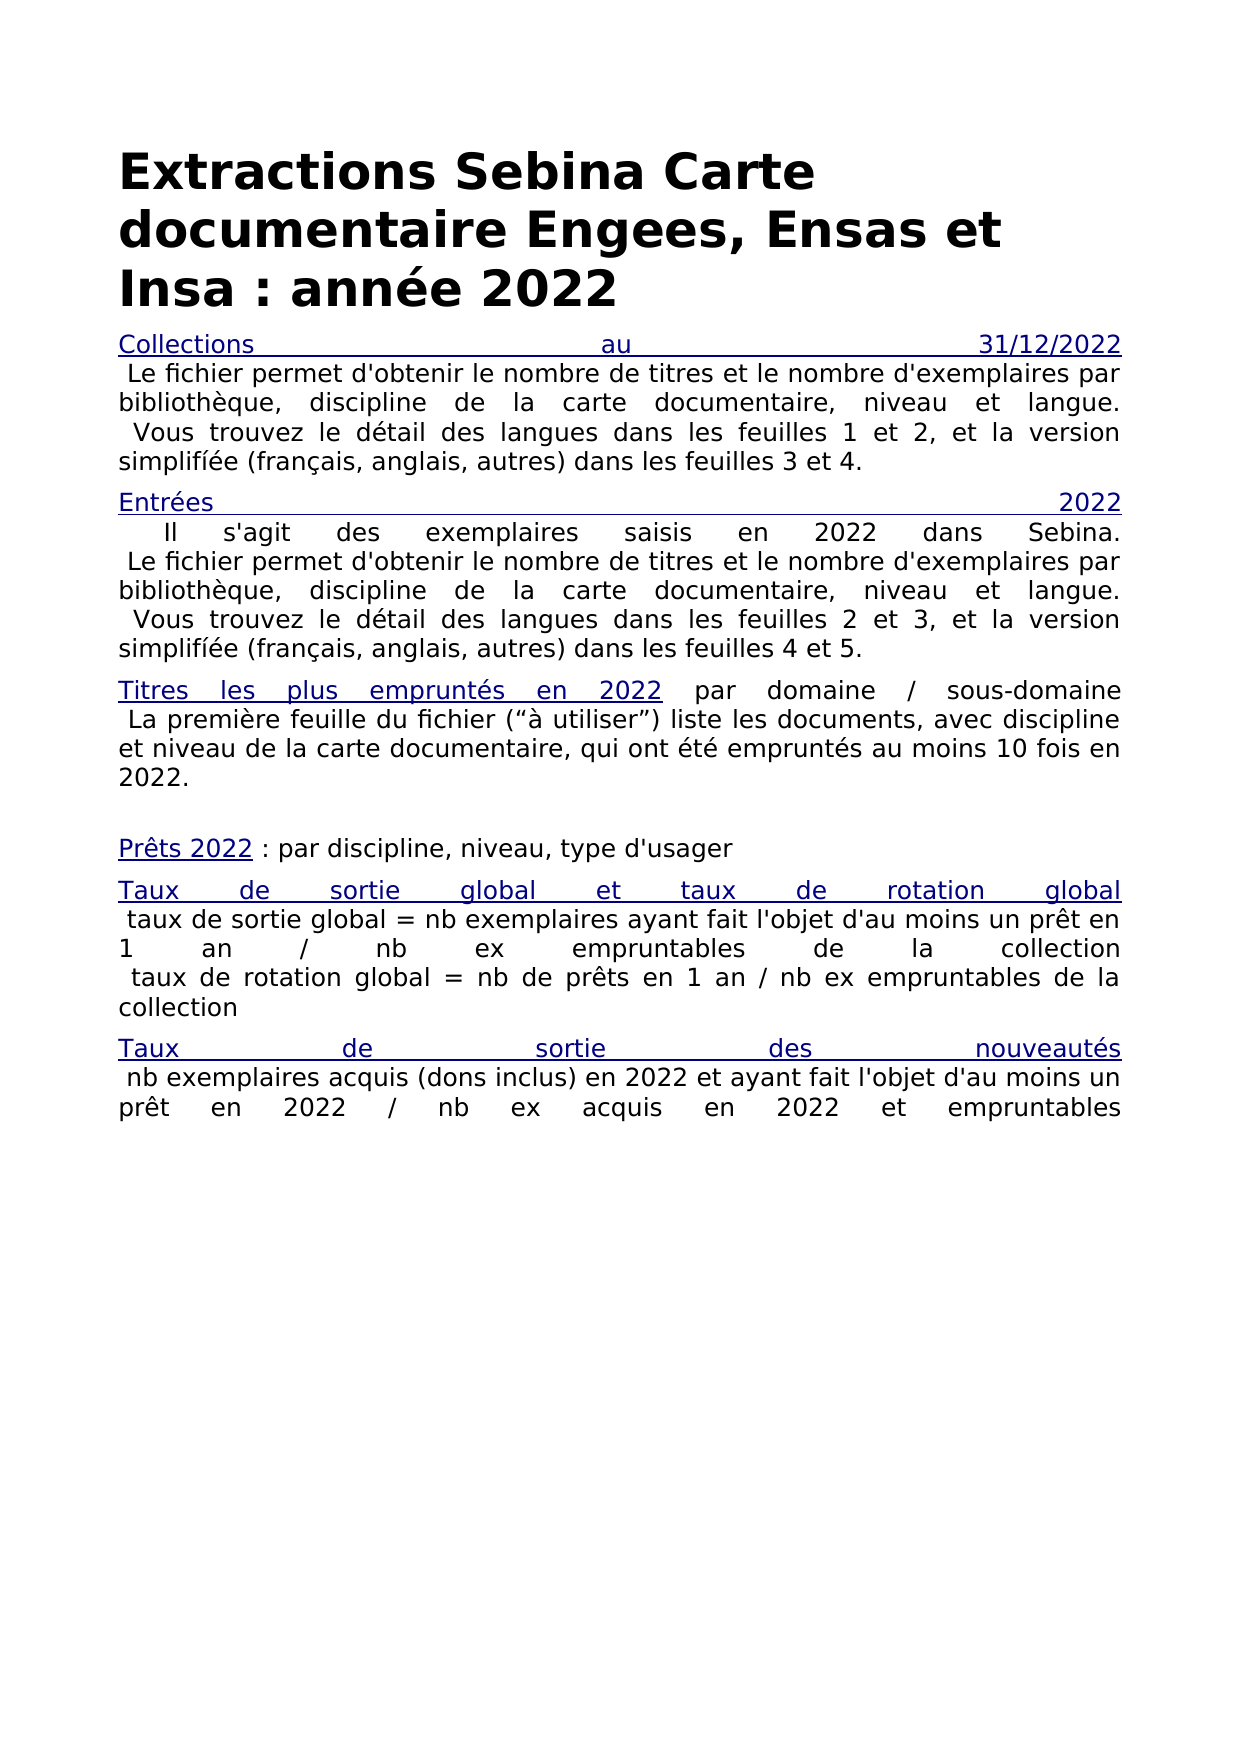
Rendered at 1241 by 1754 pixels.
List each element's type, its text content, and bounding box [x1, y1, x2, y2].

text Il s'agit des exemplaires saisis en 2022 dans Sebina. Le fichier permet d'obtenir le nombre de titres et le nombre d'exemplaires par bibliothèque, discipline de la carte documentaire, niveau et langue. Vous trouvez le détail des langues dans les feuilles 2 et 3, et la version simplifíée (français, anglais, autres) dans les feuilles 4 et 5. [118, 515, 1122, 664]
text Taux de sortie global et taux de rotation global [118, 876, 1122, 901]
text Collections au 31/12/2022 [118, 330, 1122, 355]
text nb exemplaires acquis (dons inclus) en 2022 et ayant fait l'objet d'au moins un prêt en 2022 / nb ex acquis en 2022 et empruntables [118, 1061, 1122, 1151]
text Prêts 2022 : par discipline, niveau, type d'usager [118, 834, 1122, 864]
text Taux de sortie des nouveautés [118, 1034, 1122, 1059]
text Le fichier permet d'obtenir le nombre de titres et le nombre d'exemplaires par bibliothèque, discipline de la carte documentaire, niveau et langue. Vous trouvez le détail des langues dans les feuilles 1 et 2, et la version simplifíée (français, anglais, autres) dans les feuilles 3 et 4. [118, 357, 1122, 476]
text Entrées 2022 [118, 489, 1122, 514]
text Titres les plus empruntés en 2022 par domaine / sous-domaine La première feuille du fichier (“à utiliser”) liste les documents, avec discipline et niveau de la carte documentaire, qui ont été empruntés au moins 10 fois en 2022. [118, 676, 1122, 822]
subtitle Extractions Sebina Carte documentaire Engees, Ensas et Insa : année 2022 [118, 143, 1122, 318]
text taux de sortie global = nb exemplaires ayant fait l'objet d'au moins un prêt en 1 an / nb ex empruntables de la collection taux de rotation global = nb de prêts en 1 an / nb ex empruntables de la collection [118, 903, 1122, 1022]
